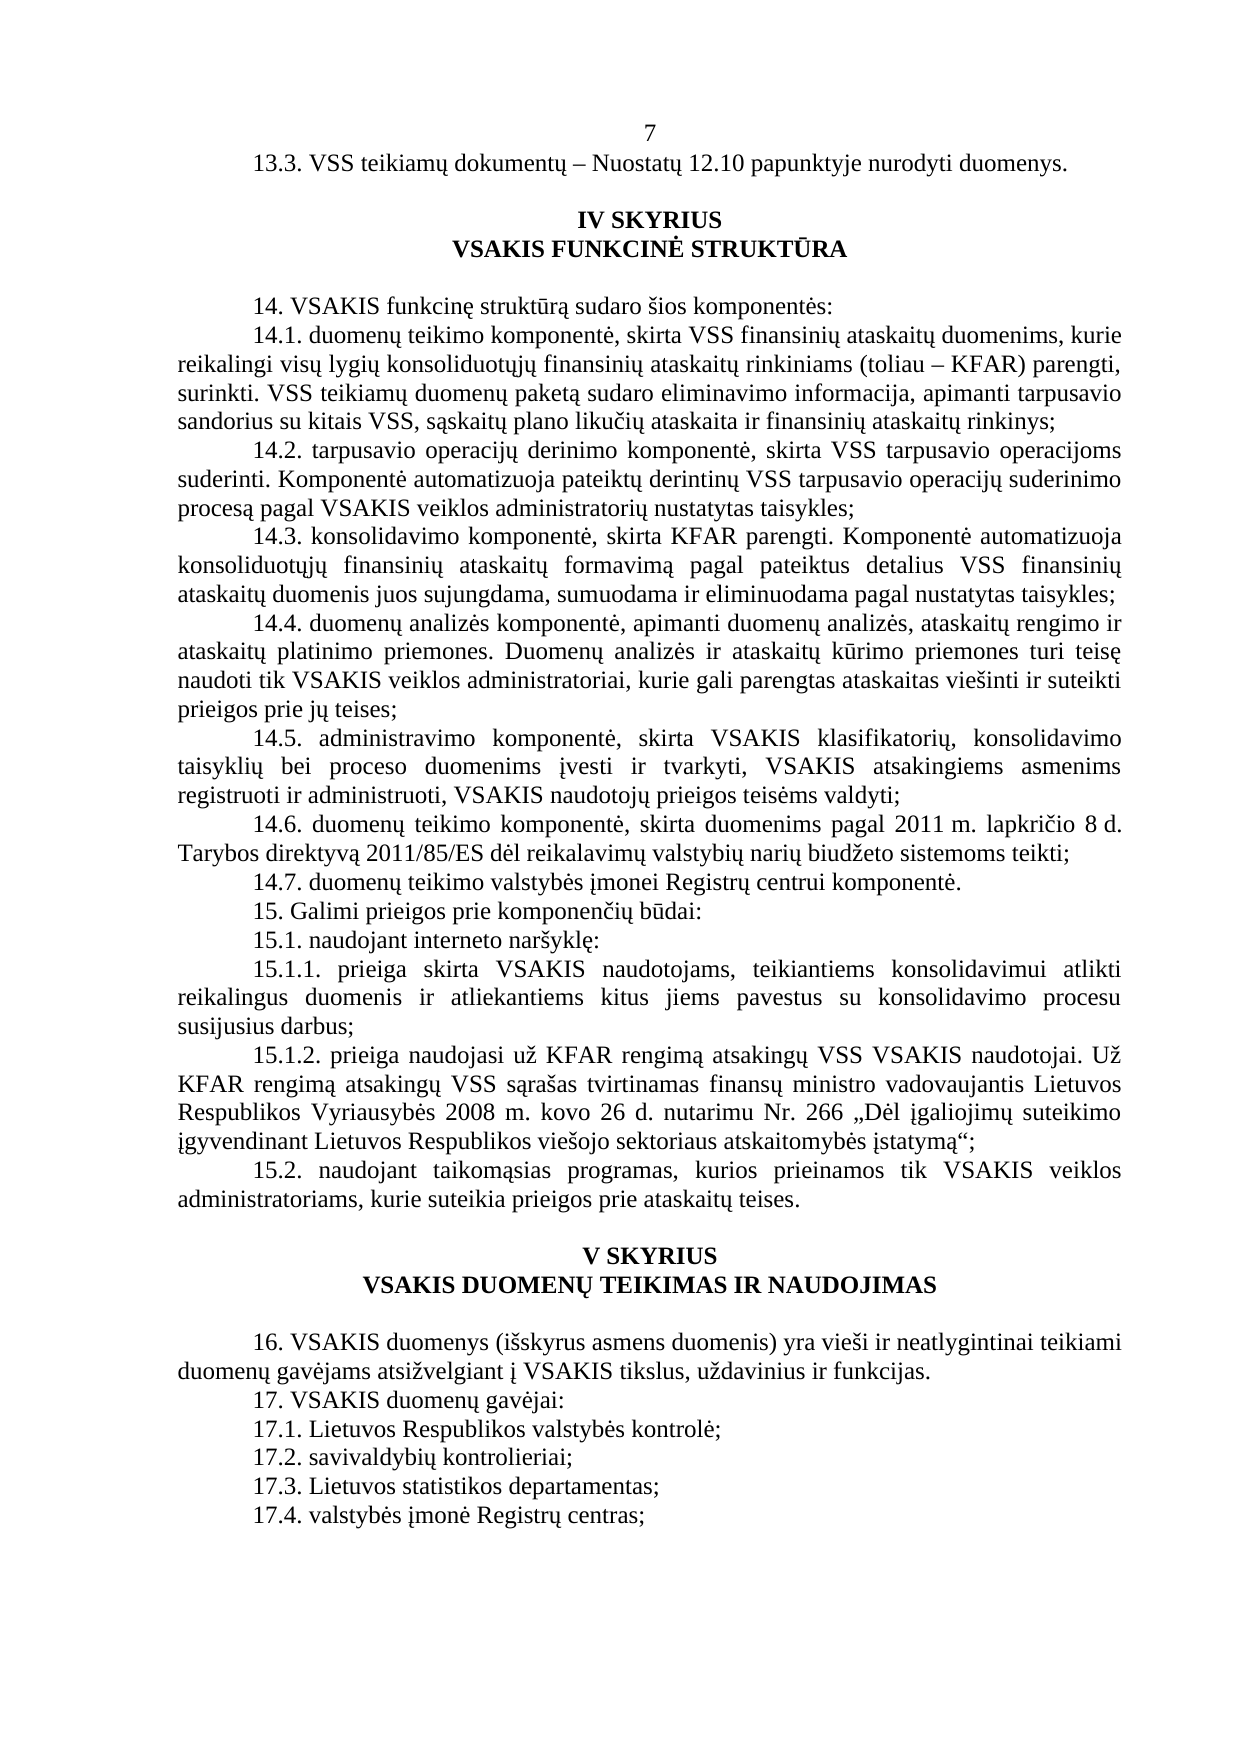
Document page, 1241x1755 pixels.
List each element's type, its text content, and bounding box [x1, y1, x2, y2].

text 16. VSAKIS duomenys (išskyrus asmens duomenis) yra vieši ir neatlygintinai teikiami duomenų gavėjams atsižvelgiant į VSAKIS tikslus, uždavinius ir funkcijas. [177, 1327, 1122, 1385]
text 14.6. duomenų teikimo komponentė, skirta duomenims pagal 2011 m. lapkričio 8 d. Tarybos direktyvą 2011/85/ES dėl reikalavimų valstybių narių biudžeto sistemoms teikti; [177, 809, 1122, 867]
text 17.3. Lietuvos statistikos departamentas; [177, 1471, 1122, 1500]
text 13.3. VSS teikiamų dokumentų – Nuostatų 12.10 papunktyje nurodyti duomenys. [177, 148, 1122, 176]
text 17.1. Lietuvos Respublikos valstybės kontrolė; [177, 1414, 1122, 1442]
text 14.3. konsolidavimo komponentė, skirta KFAR parengti. Komponentė automatizuoja konsoliduotųjų finansinių ataskaitų formavimą pagal pateiktus detalius VSS finansinių ataskaitų duomenis juos sujungdama, sumuodama ir eliminuodama pagal nustatytas taisykles; [177, 521, 1122, 608]
text 14.7. duomenų teikimo valstybės įmonei Registrų centrui komponentė. [177, 867, 1122, 896]
text IV sKYRIUS [177, 205, 1122, 234]
text 15.1.2. prieiga naudojasi už KFAR rengimą atsakingų VSS VSAKIS naudotojai. Už KFAR rengimą atsakingų VSS sąrašas tvirtinamas finansų ministro vadovaujantis Lietuvos Respublikos Vyriausybės 2008 m. kovo 26 d. nutarimu Nr. 266 „Dėl įgaliojimų suteikimo įgyvendinant Lietuvos Respublikos viešojo sektoriaus atskaitomybės įstatymą“; [177, 1040, 1122, 1155]
text 14.1. duomenų teikimo komponentė, skirta VSS finansinių ataskaitų duomenims, kurie reikalingi visų lygių konsoliduotųjų finansinių ataskaitų rinkiniams (toliau ‒ KFAR) parengti, surinkti. VSS teikiamų duomenų paketą sudaro eliminavimo informacija, apimanti tarpusavio sandorius su kitais VSS, sąskaitų plano likučių ataskaita ir finansinių ataskaitų rinkinys; [177, 320, 1122, 435]
text V SKYRIUS [177, 1241, 1122, 1270]
text 17. VSAKIS duomenų gavėjai: [177, 1385, 1122, 1414]
text 15.2. naudojant taikomąsias programas, kurios prieinamos tik VSAKIS veiklos administratoriams, kurie suteikia prieigos prie ataskaitų teises. [177, 1155, 1122, 1212]
text 15.1.1. prieiga skirta VSAKIS naudotojams, teikiantiems konsolidavimui atlikti reikalingus duomenis ir atliekantiems kitus jiems pavestus su konsolidavimo procesu susijusius darbus; [177, 954, 1122, 1040]
text 14.2. tarpusavio operacijų derinimo komponentė, skirta VSS tarpusavio operacijoms suderinti. Komponentė automatizuoja pateiktų derintinų VSS tarpusavio operacijų suderinimo procesą pagal VSAKIS veiklos administratorių nustatytas taisykles; [177, 435, 1122, 521]
text 14.4. duomenų analizės komponentė, apimanti duomenų analizės, ataskaitų rengimo ir ataskaitų platinimo priemones. Duomenų analizės ir ataskaitų kūrimo priemones turi teisę naudoti tik VSAKIS veiklos administratoriai, kurie gali parengtas ataskaitas viešinti ir suteikti prieigos prie jų teises; [177, 608, 1122, 723]
text 17.4. valstybės įmonė Registrų centras; [177, 1500, 1122, 1529]
text 14.5. administravimo komponentė, skirta VSAKIS klasifikatorių, konsolidavimo taisyklių bei proceso duomenims įvesti ir tvarkyti, VSAKIS atsakingiems asmenims registruoti ir administruoti, VSAKIS naudotojų prieigos teisėms valdyti; [177, 723, 1122, 809]
text 17.2. savivaldybių kontrolieriai; [177, 1442, 1122, 1471]
text VSAKIS DUOMENŲ TEIKIMAS IR NAUDOJIMAS [177, 1270, 1122, 1299]
text 15.1. naudojant interneto naršyklę: [177, 925, 1122, 954]
text 14. VSAKIS funkcinę struktūrą sudaro šios komponentės: [177, 291, 1122, 320]
text 15. Galimi prieigos prie komponenčių būdai: [177, 896, 1122, 925]
text VSAKIS FUNKCINĖ STRUKTŪRA [177, 234, 1122, 263]
